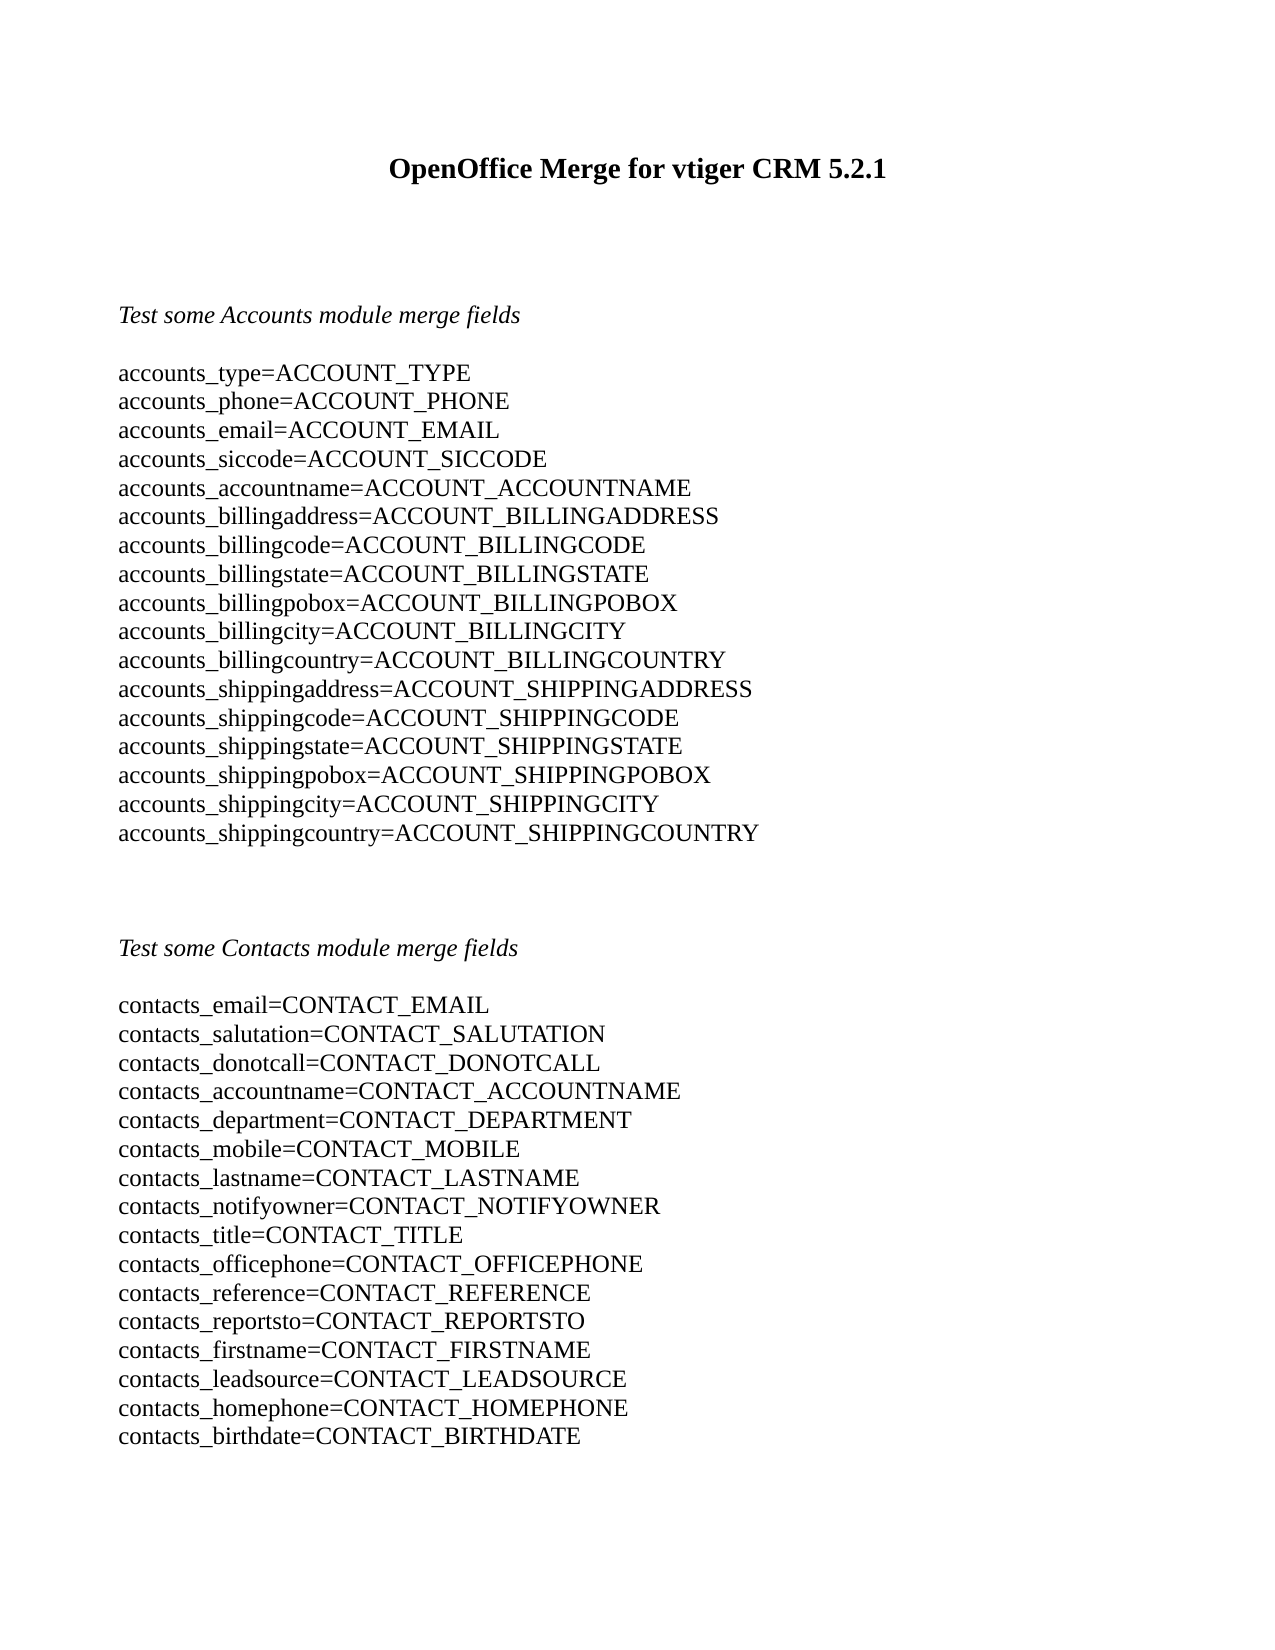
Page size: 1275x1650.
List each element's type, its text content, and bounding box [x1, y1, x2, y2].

text accounts_shippingcity=ACCOUNT_SHIPPINGCITY [118, 789, 1157, 818]
text OpenOffice Merge for vtiger CRM 5.2.1 [118, 152, 1157, 185]
text accounts_type=ACCOUNT_TYPE [118, 358, 1157, 386]
text contacts_birthdate=CONTACT_BIRTHDATE [118, 1421, 1157, 1450]
text accounts_phone=ACCOUNT_PHONE [118, 386, 1157, 415]
text contacts_mobile=CONTACT_MOBILE [118, 1134, 1157, 1163]
text contacts_firstname=CONTACT_FIRSTNAME [118, 1335, 1157, 1364]
text Test some Accounts module merge fields [118, 300, 1157, 329]
text accounts_shippingpobox=ACCOUNT_SHIPPINGPOBOX [118, 760, 1157, 789]
text accounts_email=ACCOUNT_EMAIL [118, 415, 1157, 444]
text contacts_reportsto=CONTACT_REPORTSTO [118, 1306, 1157, 1335]
text contacts_lastname=CONTACT_LASTNAME [118, 1163, 1157, 1191]
text accounts_accountname=ACCOUNT_ACCOUNTNAME [118, 473, 1157, 501]
text accounts_billingaddress=ACCOUNT_BILLINGADDRESS [118, 501, 1157, 530]
text accounts_billingcode=ACCOUNT_BILLINGCODE [118, 530, 1157, 559]
text contacts_notifyowner=CONTACT_NOTIFYOWNER [118, 1191, 1157, 1220]
text accounts_billingcountry=ACCOUNT_BILLINGCOUNTRY [118, 645, 1157, 674]
text contacts_leadsource=CONTACT_LEADSOURCE [118, 1364, 1157, 1393]
text accounts_siccode=ACCOUNT_SICCODE [118, 444, 1157, 473]
text accounts_shippingcountry=ACCOUNT_SHIPPINGCOUNTRY [118, 818, 1157, 846]
text Test some Contacts module merge fields [118, 933, 1157, 961]
text accounts_billingcity=ACCOUNT_BILLINGCITY [118, 616, 1157, 645]
text accounts_shippingaddress=ACCOUNT_SHIPPINGADDRESS [118, 674, 1157, 703]
text contacts_title=CONTACT_TITLE [118, 1220, 1157, 1249]
text contacts_homephone=CONTACT_HOMEPHONE [118, 1393, 1157, 1421]
text contacts_accountname=CONTACT_ACCOUNTNAME [118, 1076, 1157, 1105]
text contacts_salutation=CONTACT_SALUTATION [118, 1019, 1157, 1048]
text contacts_email=CONTACT_EMAIL [118, 990, 1157, 1019]
text accounts_billingpobox=ACCOUNT_BILLINGPOBOX [118, 588, 1157, 616]
text contacts_officephone=CONTACT_OFFICEPHONE [118, 1249, 1157, 1278]
text accounts_shippingstate=ACCOUNT_SHIPPINGSTATE [118, 731, 1157, 760]
text accounts_shippingcode=ACCOUNT_SHIPPINGCODE [118, 703, 1157, 731]
text contacts_reference=CONTACT_REFERENCE [118, 1278, 1157, 1306]
text accounts_billingstate=ACCOUNT_BILLINGSTATE [118, 559, 1157, 588]
text contacts_department=CONTACT_DEPARTMENT [118, 1105, 1157, 1134]
text contacts_donotcall=CONTACT_DONOTCALL [118, 1048, 1157, 1076]
